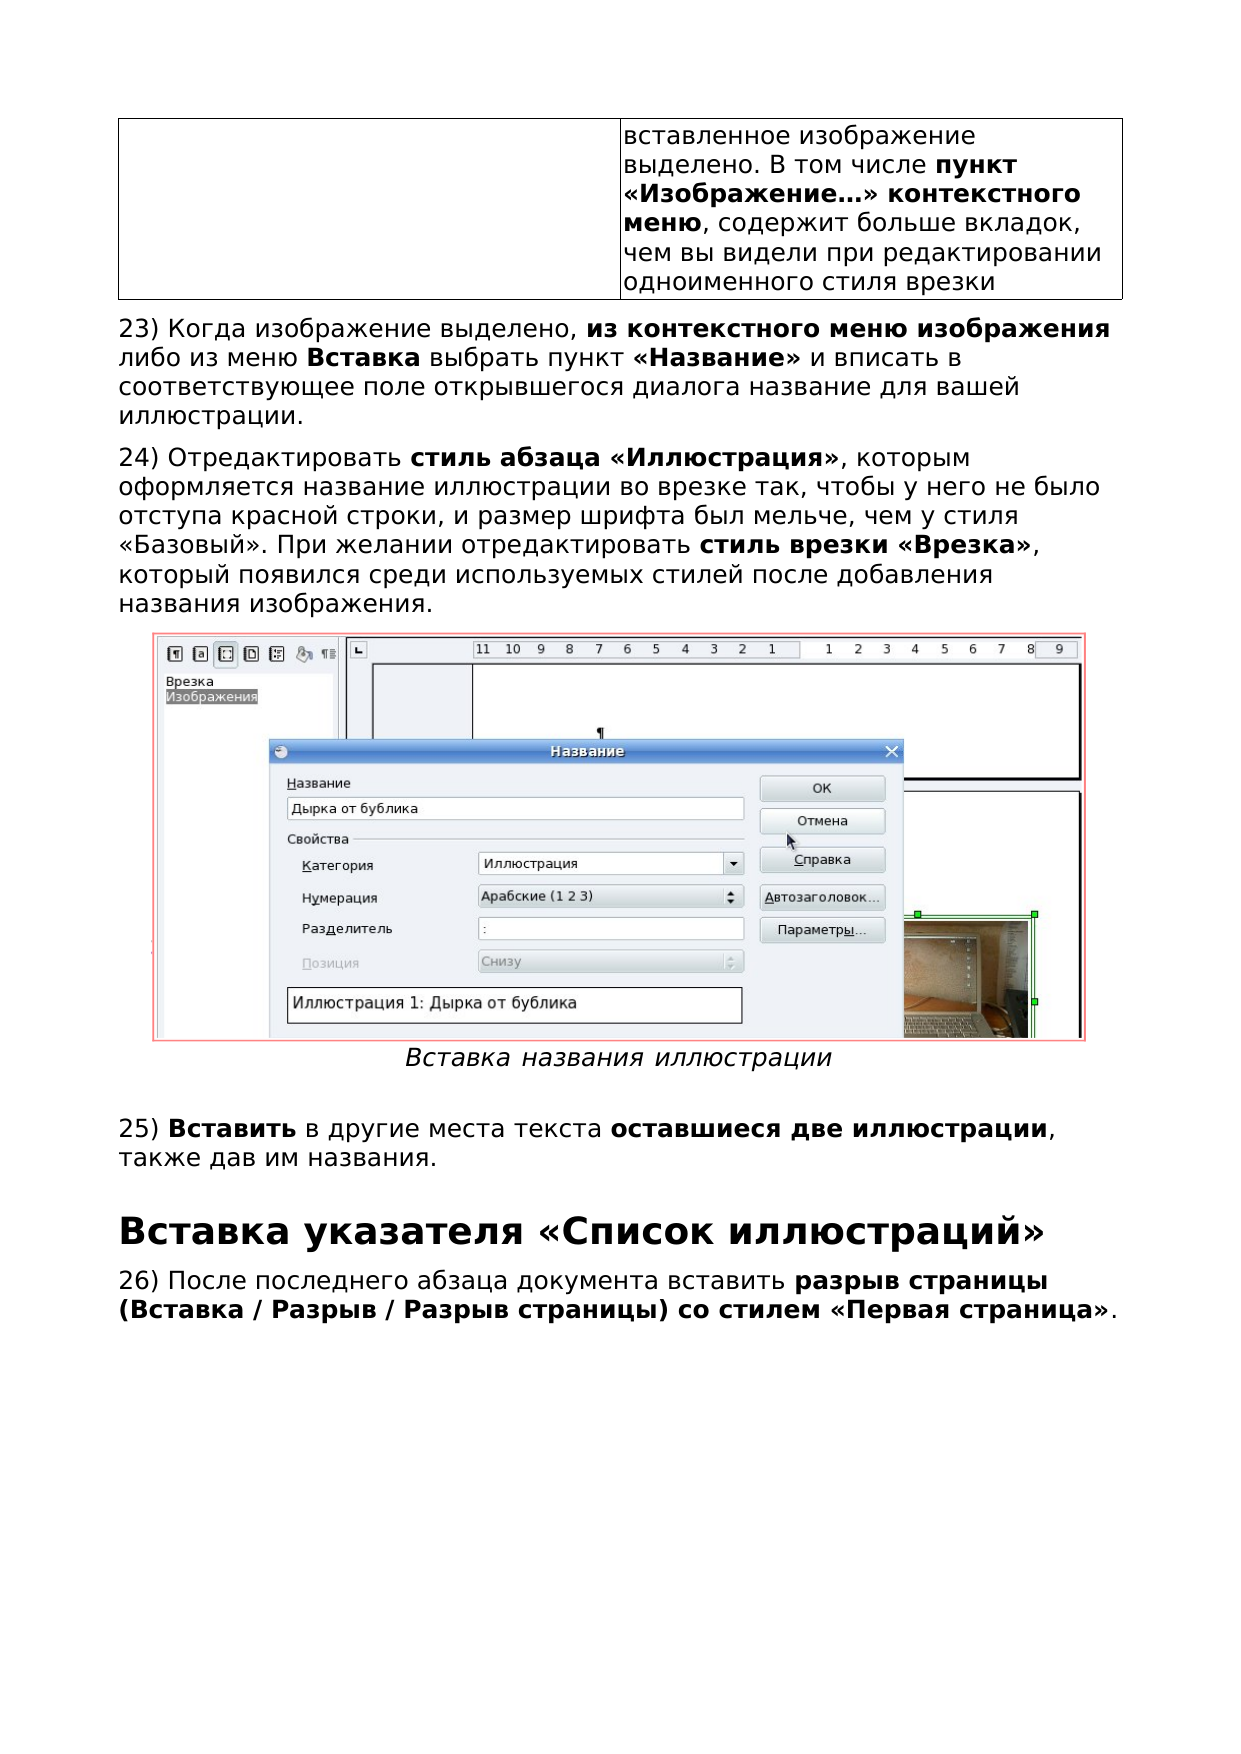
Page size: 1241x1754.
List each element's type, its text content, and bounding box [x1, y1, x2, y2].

subtitle Вставка указателя «Список иллюстраций» [118, 1210, 1122, 1253]
text Вставка названия иллюстрации [151, 1043, 1089, 1072]
text 26) После последнего абзаца документа вставить разрыв страницы (Вставка / Разрыв / Разрыв страницы) со стилем «Первая страница». [118, 1266, 1122, 1324]
text 25) Вставить в другие места текста оставшиеся две иллюстрации, также дав им названия. [118, 1114, 1122, 1172]
text 23) Когда изображение выделено, из контекстного меню изображения либо из меню Вставка выбрать пункт «Название» и вписать в соответствующее поле открывшегося диалога название для вашей иллюстрации. [118, 314, 1122, 431]
text 24) Отредактировать стиль абзаца «Иллюстрация», которым оформляется название иллюстрации во врезке так, чтобы у него не было отступа красной строки, и размер шрифта был мельче, чем у стиля «Базовый». При желании отредактировать стиль врезки «Врезка», который появился среди используемых стилей после добавления названия изображения. [118, 443, 1122, 618]
picture [151, 630, 1089, 1043]
table_header вставленное изображение выделено. В том числе пункт «Изображение…» контекстного меню, содержит больше вкладок, чем вы видели при редактировании одноименного стиля врезки [621, 119, 1122, 299]
table_header [119, 119, 620, 299]
